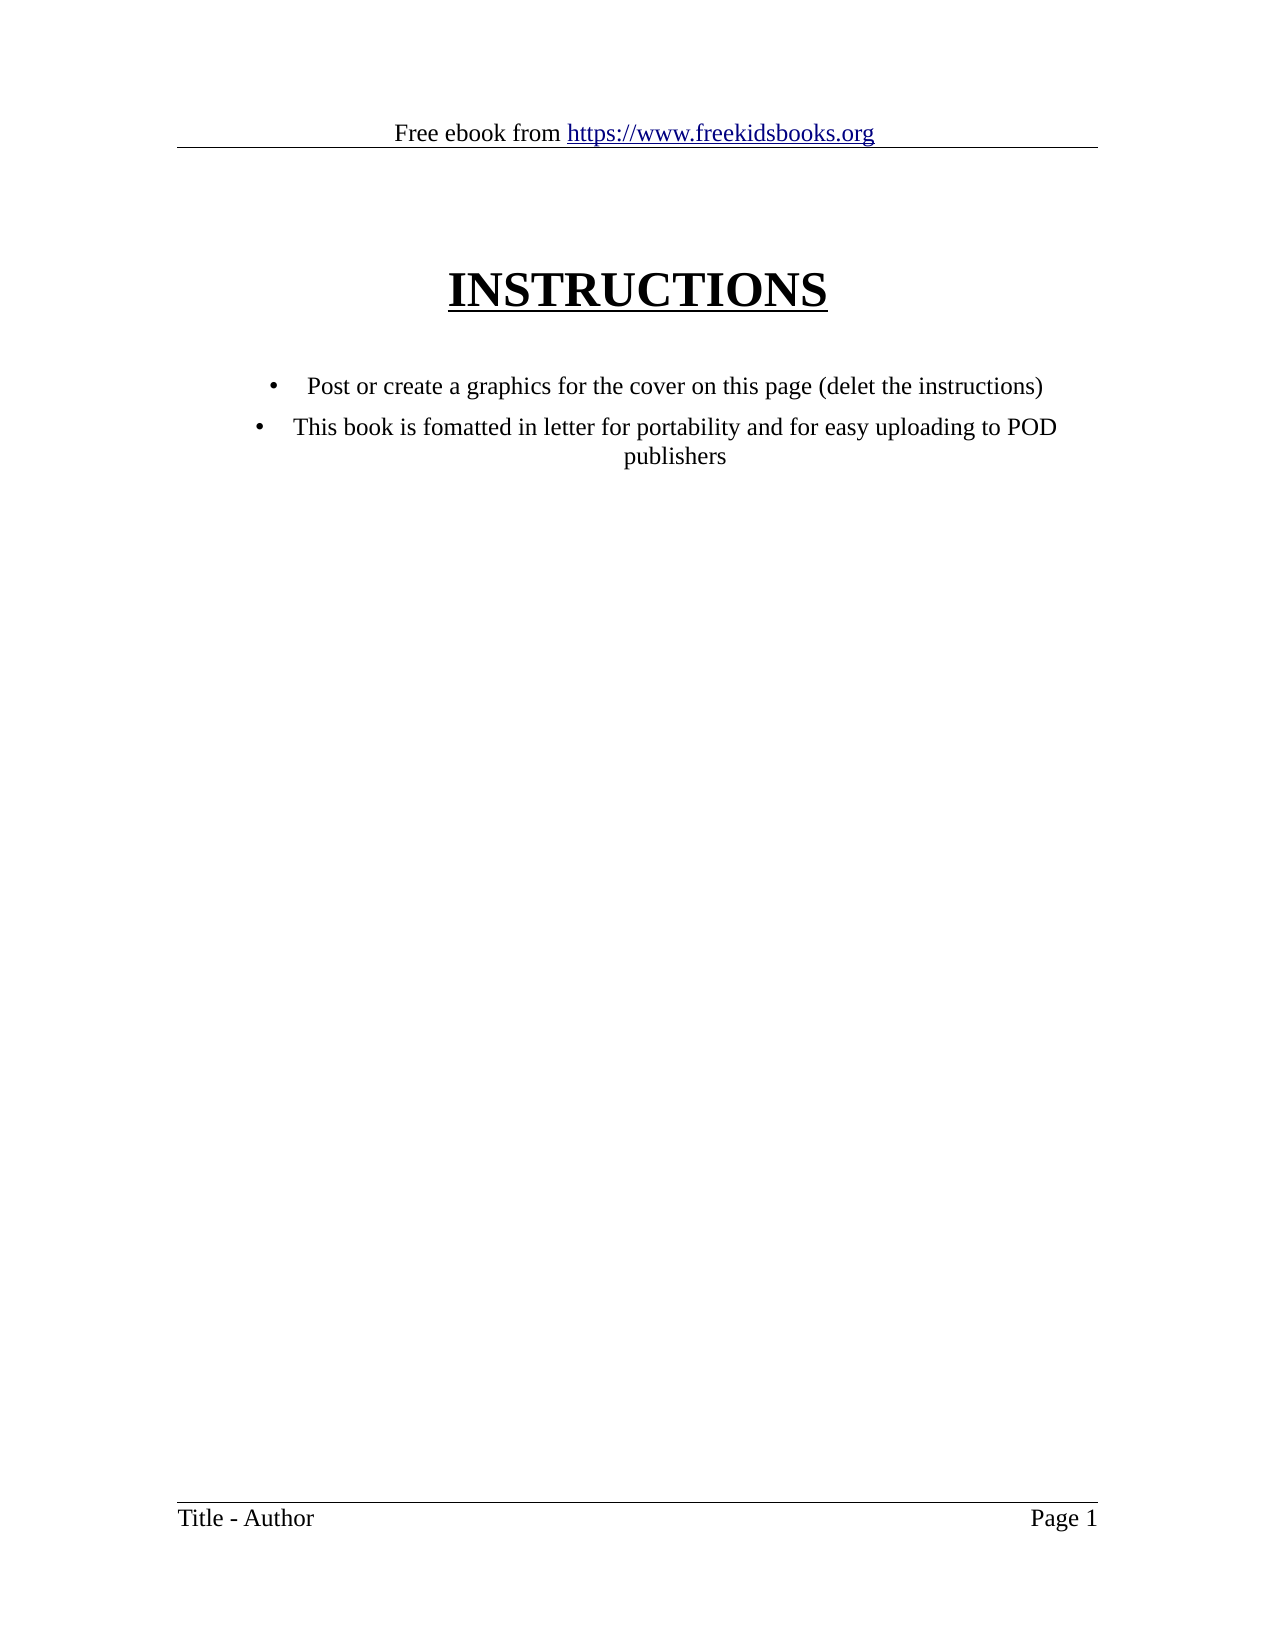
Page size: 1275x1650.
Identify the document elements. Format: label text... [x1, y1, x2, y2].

list Post or create a graphics for the cover on this page (delet the instructions) [215, 371, 1098, 400]
subtitle INSTRUCTIONS [177, 260, 1098, 317]
list This book is fomatted in letter for portability and for easy uploading to POD publishers [215, 412, 1098, 470]
